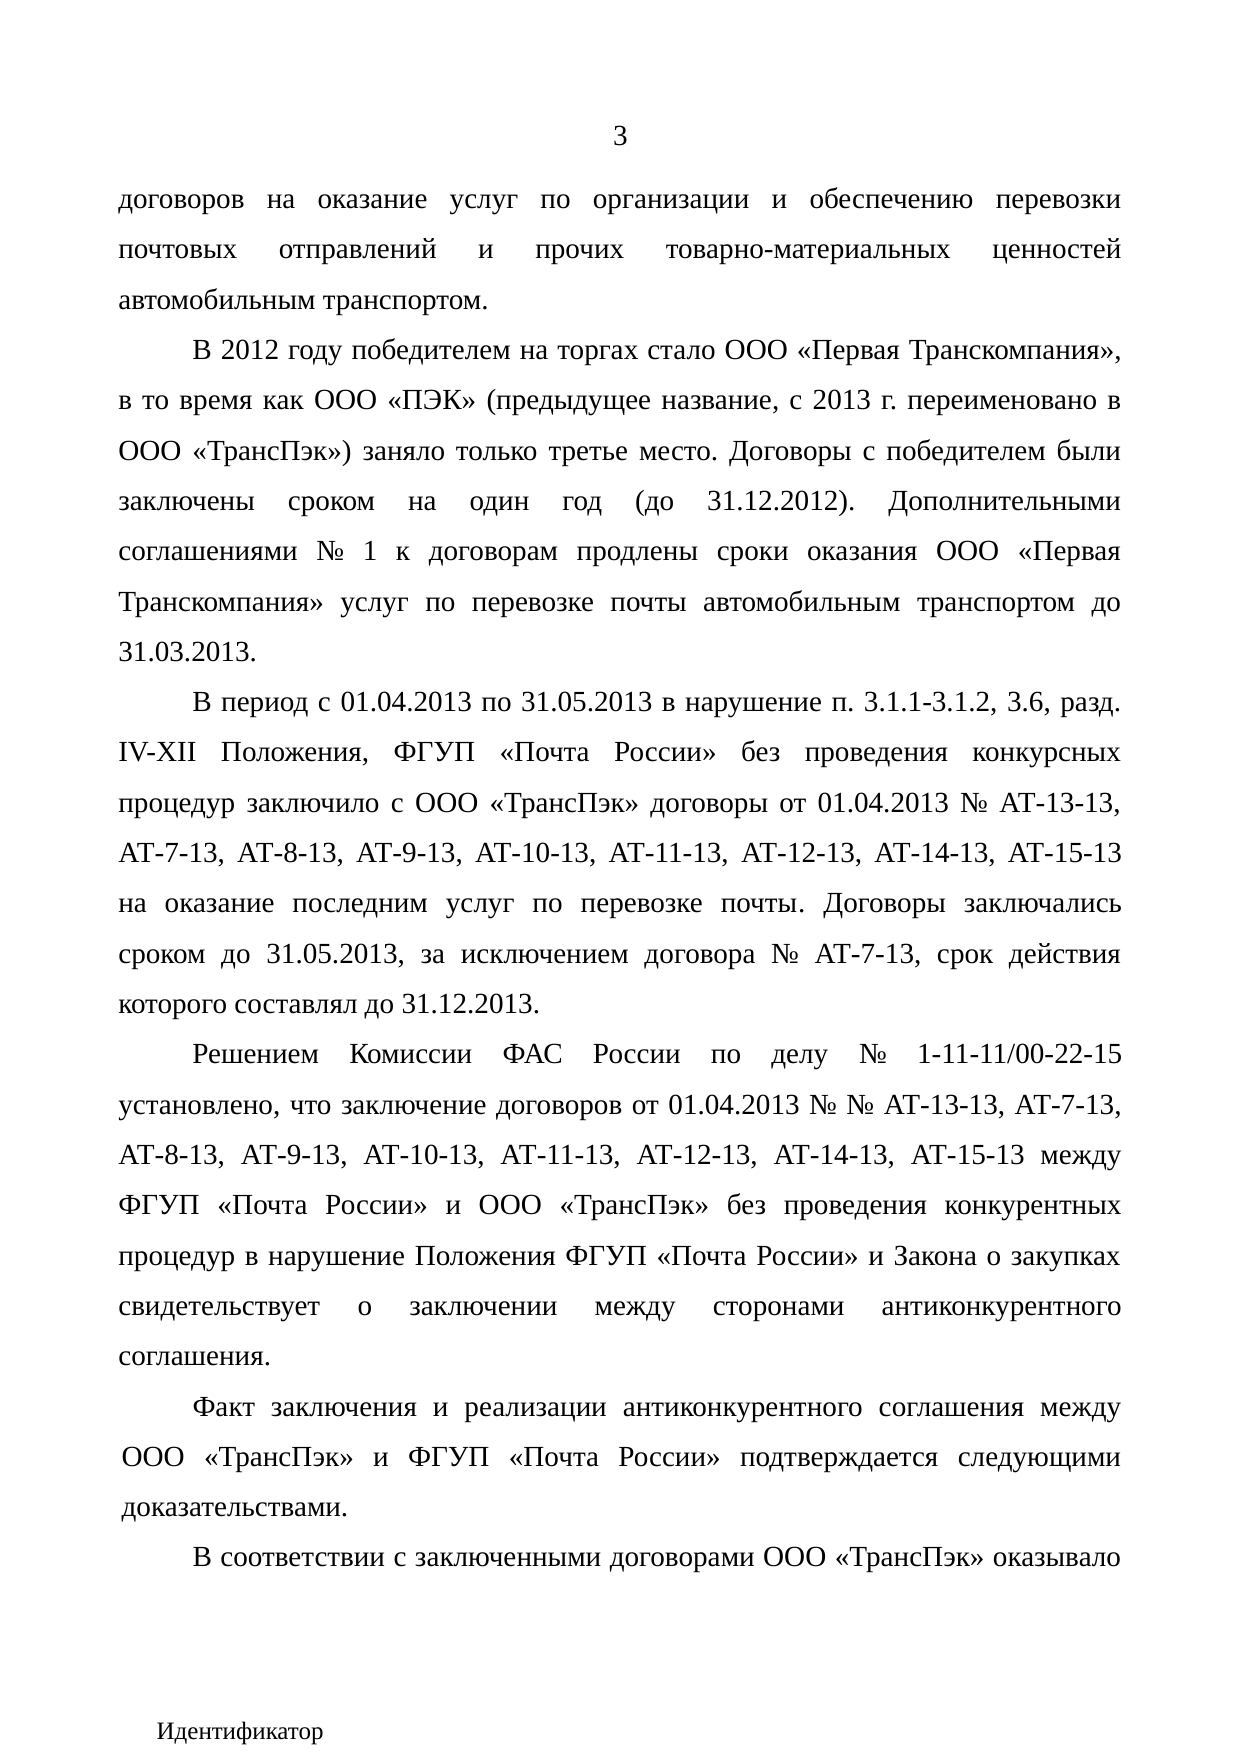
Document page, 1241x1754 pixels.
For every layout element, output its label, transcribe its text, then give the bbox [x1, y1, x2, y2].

text Решением Комиссии ФАС России по делу № 1-11-11/00-22-15 установлено, что заключение договоров от 01.04.2013 № № АТ-13-13, АТ-7-13, АТ-8-13, АТ-9-13, АТ-10-13, АТ-11-13, АТ-12-13, АТ-14-13, АТ-15-13 между ФГУП «Почта России» и ООО «ТрансПэк» без проведения конкурентных процедур в нарушение Положения ФГУП «Почта России» и Закона о закупках свидетельствует о заключении между сторонами антиконкурентного соглашения. [118, 1036, 1122, 1372]
text В соответствии с заключенными договорами ООО «ТрансПэк» оказывало [121, 1539, 1122, 1573]
text Факт заключения и реализации антиконкурентного соглашения между ООО «ТрансПэк» и ФГУП «Почта России» подтверждается следующими доказательствами. [121, 1389, 1122, 1523]
text В период с 01.04.2013 по 31.05.2013 в нарушение п. 3.1.1-3.1.2, 3.6, разд. IV-XII Положения, ФГУП «Почта России» без проведения конкурсных процедур заключило с ООО «ТрансПэк» договоры от 01.04.2013 № АТ-13-13, АТ-7-13, АТ-8-13, АТ-9-13, АТ-10-13, АТ-11-13, АТ-12-13, АТ-14-13, АТ-15-13 на оказание последним услуг по перевозке почты. Договоры заключались сроком до 31.05.2013, за исключением договора № АТ-7-13, срок действия которого составлял до 31.12.2013. [118, 684, 1122, 1020]
text договоров на оказание услуг по организации и обеспечению перевозки почтовых отправлений и прочих товарно-материальных ценностей автомобильным транспортом. [118, 181, 1122, 315]
text В 2012 году победителем на торгах стало ООО «Первая Транскомпания», в то время как ООО «ПЭК» (предыдущее название, с 2013 г. переименовано в ООО «ТрансПэк») заняло только третье место. Договоры с победителем были заключены сроком на один год (до 31.12.2012). Дополнительными соглашениями № 1 к договорам продлены сроки оказания ООО «Первая Транскомпания» услуг по перевозке почты автомобильным транспортом до 31.03.2013. [118, 332, 1122, 667]
